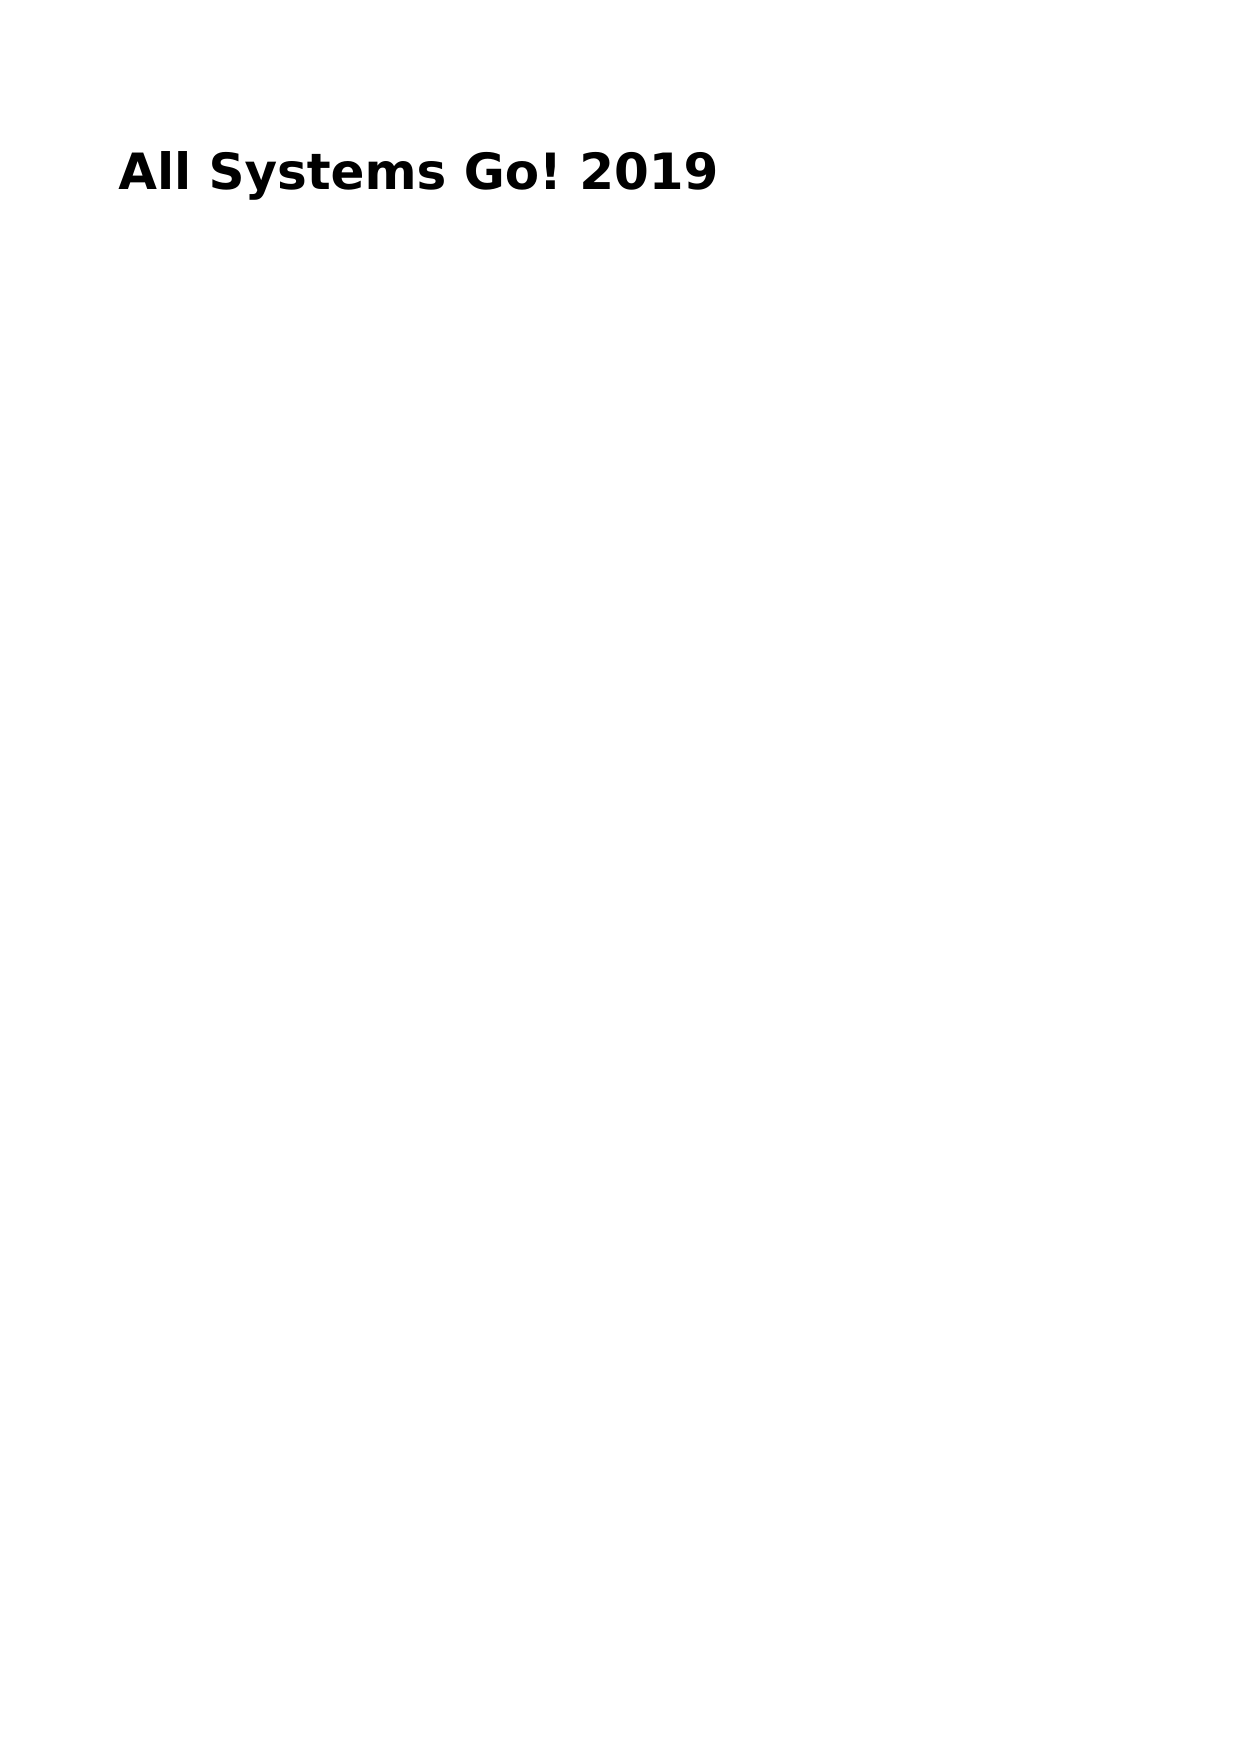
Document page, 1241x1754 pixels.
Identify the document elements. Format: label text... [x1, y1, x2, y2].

subtitle All Systems Go! 2019 [118, 143, 1122, 201]
